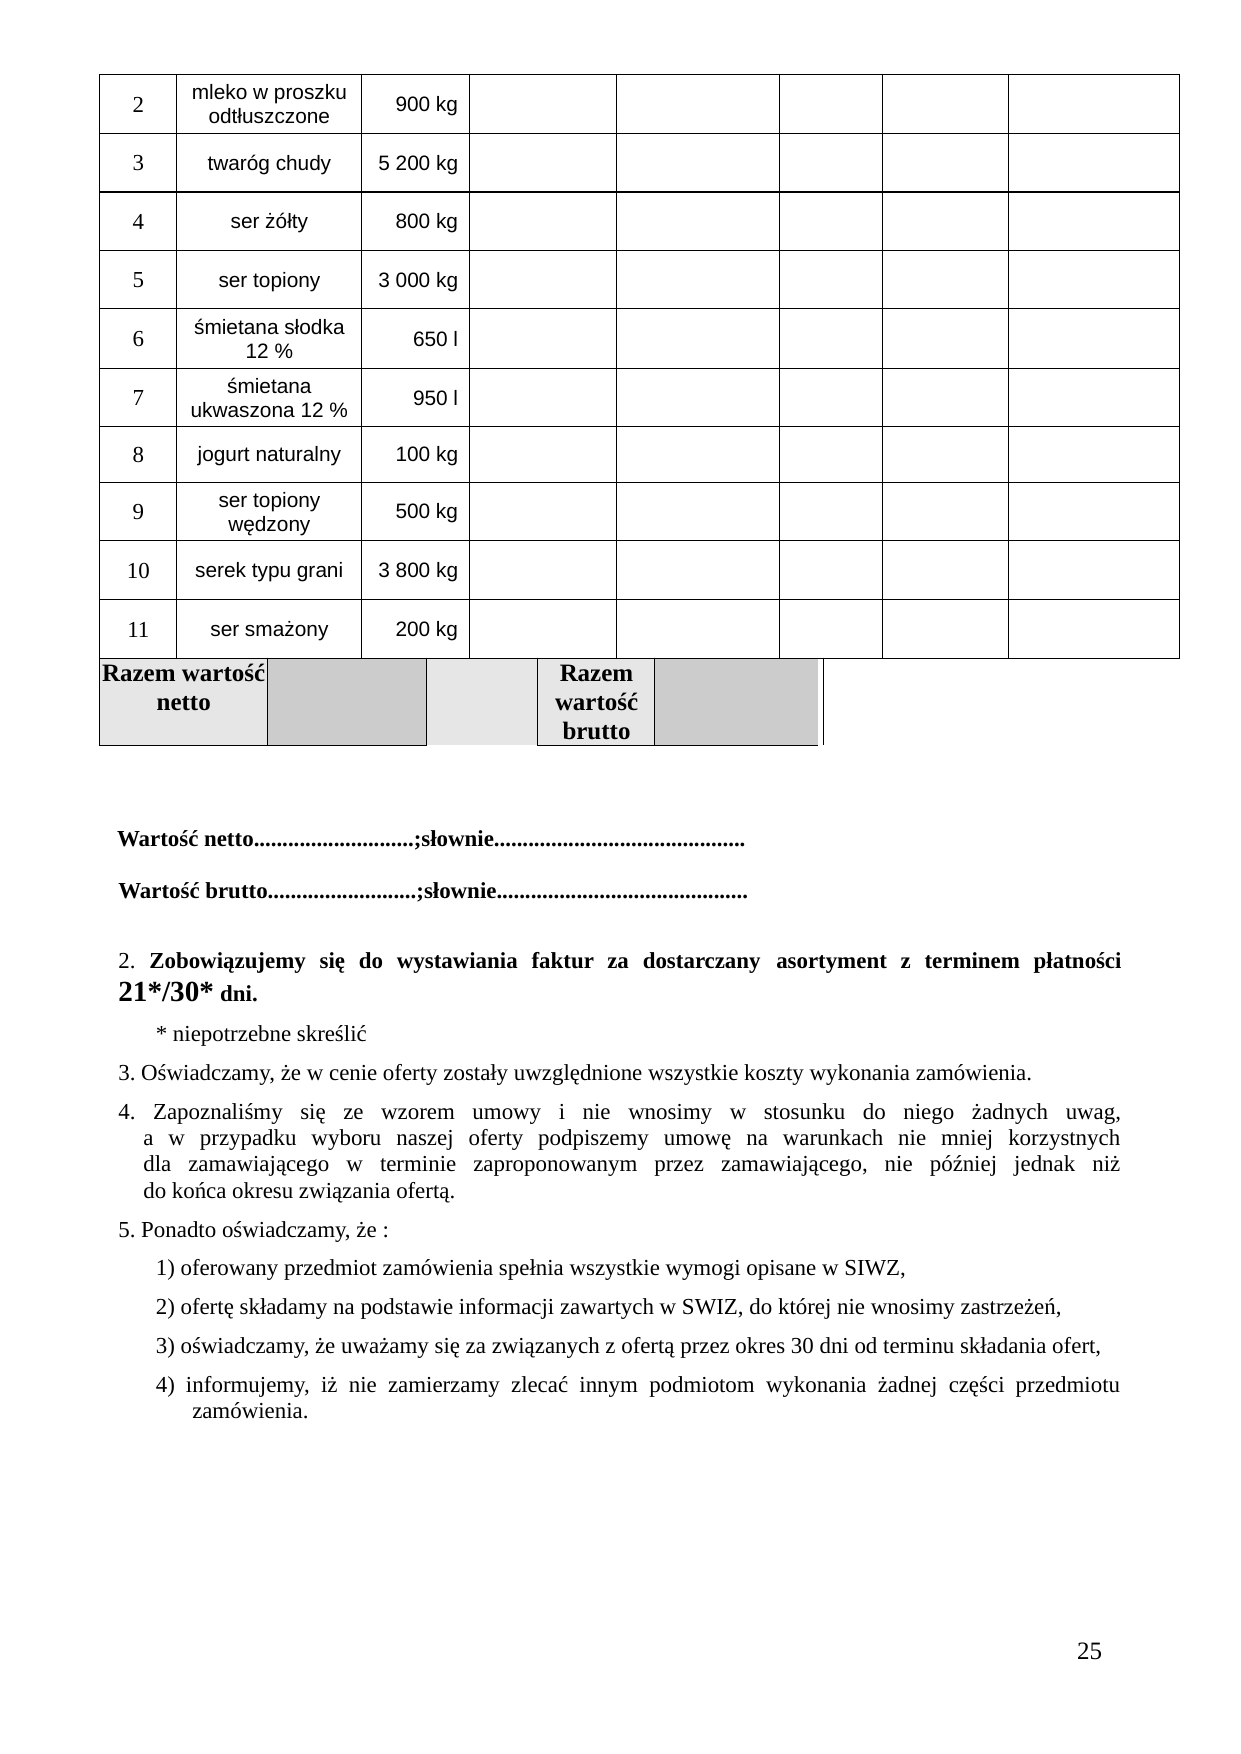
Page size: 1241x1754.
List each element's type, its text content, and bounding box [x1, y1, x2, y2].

table_cell 100 kg [362, 427, 469, 482]
table_cell [780, 75, 882, 133]
table_cell ser żółty [177, 193, 361, 249]
table_cell Razem wartość netto [100, 659, 267, 745]
text 4) informujemy, iż nie zamierzamy zlecać innym podmiotom wykonania żadnej części przedmiotu zamówienia. [156, 1371, 1122, 1424]
table_cell ser topiony wędzony [177, 483, 361, 540]
table_cell jogurt naturalny [177, 427, 361, 482]
text 3) oświadczamy, że uważamy się za związanych z ofertą przez okres 30 dni od terminu składania ofert, [156, 1332, 1122, 1358]
table_cell [655, 659, 818, 745]
text * niepotrzebne skreślić [156, 1020, 1122, 1046]
table_cell 9 [100, 483, 176, 540]
table_cell [470, 134, 616, 191]
table_cell [883, 541, 1008, 599]
table_cell [1009, 541, 1179, 599]
table_cell [1009, 427, 1179, 482]
table_cell 7 [100, 369, 176, 426]
table_cell [617, 369, 779, 426]
table_cell [1009, 369, 1179, 426]
table_cell twaróg chudy [177, 134, 361, 191]
table_cell [780, 134, 882, 191]
table_cell [818, 659, 823, 745]
text 4. Zapoznaliśmy się ze wzorem umowy i nie wnosimy w stosunku do niego żadnych uwag, a w przypadku wyboru naszej oferty podpiszemy umowę na warunkach nie mniej korzystnych dla zamawiającego w terminie zaproponowanym przez zamawiającego, nie później jednak niż do końca okresu związania ofertą. [118, 1098, 1122, 1203]
table_cell [1009, 251, 1179, 308]
table_cell 3 800 kg [362, 541, 469, 599]
table_cell śmietana ukwaszona 12 % [177, 369, 361, 426]
table_cell [470, 483, 616, 540]
table_cell [617, 600, 779, 657]
text 2. Zobowiązujemy się do wystawiania faktur za dostarczany asortyment z terminem płatności 21*/30* dni. [118, 945, 1122, 1007]
table_cell [883, 193, 1008, 249]
table_cell [470, 600, 616, 657]
table_cell 2 [100, 75, 176, 133]
table_cell [268, 659, 426, 745]
text Wartość brutto..........................;słownie............................................ [118, 878, 1122, 904]
table_cell [470, 75, 616, 133]
table_cell [883, 369, 1008, 426]
table_cell [1009, 193, 1179, 249]
table_cell [780, 193, 882, 249]
table_cell 5 [100, 251, 176, 308]
text 2) ofertę składamy na podstawie informacji zawartych w SWIZ, do której nie wnosimy zastrzeżeń, [156, 1293, 1122, 1320]
table_cell 900 kg [362, 75, 469, 133]
table_cell [824, 659, 1179, 745]
table_cell [617, 483, 779, 540]
table_cell [780, 251, 882, 308]
table_cell [470, 427, 616, 482]
text 5. Ponadto oświadczamy, że : [118, 1216, 1122, 1242]
table_cell serek typu grani [177, 541, 361, 599]
text Wartość netto............................;słownie............................................ [117, 825, 1122, 851]
table_cell 5 200 kg [362, 134, 469, 191]
table_cell [1009, 483, 1179, 540]
table_cell [1009, 134, 1179, 191]
table_cell [780, 369, 882, 426]
table_cell 6 [100, 309, 176, 368]
table_cell [883, 309, 1008, 368]
table_cell [617, 541, 779, 599]
table_cell [617, 75, 779, 133]
table_cell [883, 600, 1008, 657]
table_cell [470, 369, 616, 426]
table_cell 3 000 kg [362, 251, 469, 308]
table_cell [1009, 600, 1179, 657]
table_cell [470, 193, 616, 249]
table_cell [1009, 75, 1179, 133]
table_cell 800 kg [362, 193, 469, 249]
table_cell [427, 659, 537, 745]
table_cell [780, 427, 882, 482]
table_cell [617, 193, 779, 249]
table_cell ser smażony [177, 600, 361, 657]
table_cell [883, 427, 1008, 482]
table_cell 500 kg [362, 483, 469, 540]
table_cell [617, 251, 779, 308]
table_cell ser topiony [177, 251, 361, 308]
table_cell mleko w proszku odtłuszczone [177, 75, 361, 133]
table_cell śmietana słodka 12 % [177, 309, 361, 368]
table_cell [883, 483, 1008, 540]
table_cell 4 [100, 193, 176, 249]
table_cell 8 [100, 427, 176, 482]
table_cell [780, 483, 882, 540]
table_cell [617, 134, 779, 191]
table_cell 11 [100, 600, 176, 657]
table_cell [617, 427, 779, 482]
table_cell 650 l [362, 309, 469, 368]
text 1) oferowany przedmiot zamówienia spełnia wszystkie wymogi opisane w SIWZ, [156, 1254, 1122, 1281]
table_cell [883, 251, 1008, 308]
table_cell 3 [100, 134, 176, 191]
table_cell [1009, 309, 1179, 368]
table_cell [780, 309, 882, 368]
table_cell Razem wartość brutto [538, 659, 654, 745]
table_cell [883, 75, 1008, 133]
text 3. Oświadczamy, że w cenie oferty zostały uwzględnione wszystkie koszty wykonania zamówienia. [118, 1059, 1122, 1085]
table_cell [780, 541, 882, 599]
table_cell [780, 600, 882, 657]
table_cell [883, 134, 1008, 191]
table_cell [470, 309, 616, 368]
table_cell 10 [100, 541, 176, 599]
table_cell [470, 541, 616, 599]
table_cell 950 l [362, 369, 469, 426]
table_cell 200 kg [362, 600, 469, 657]
table_cell [617, 309, 779, 368]
table_cell [470, 251, 616, 308]
